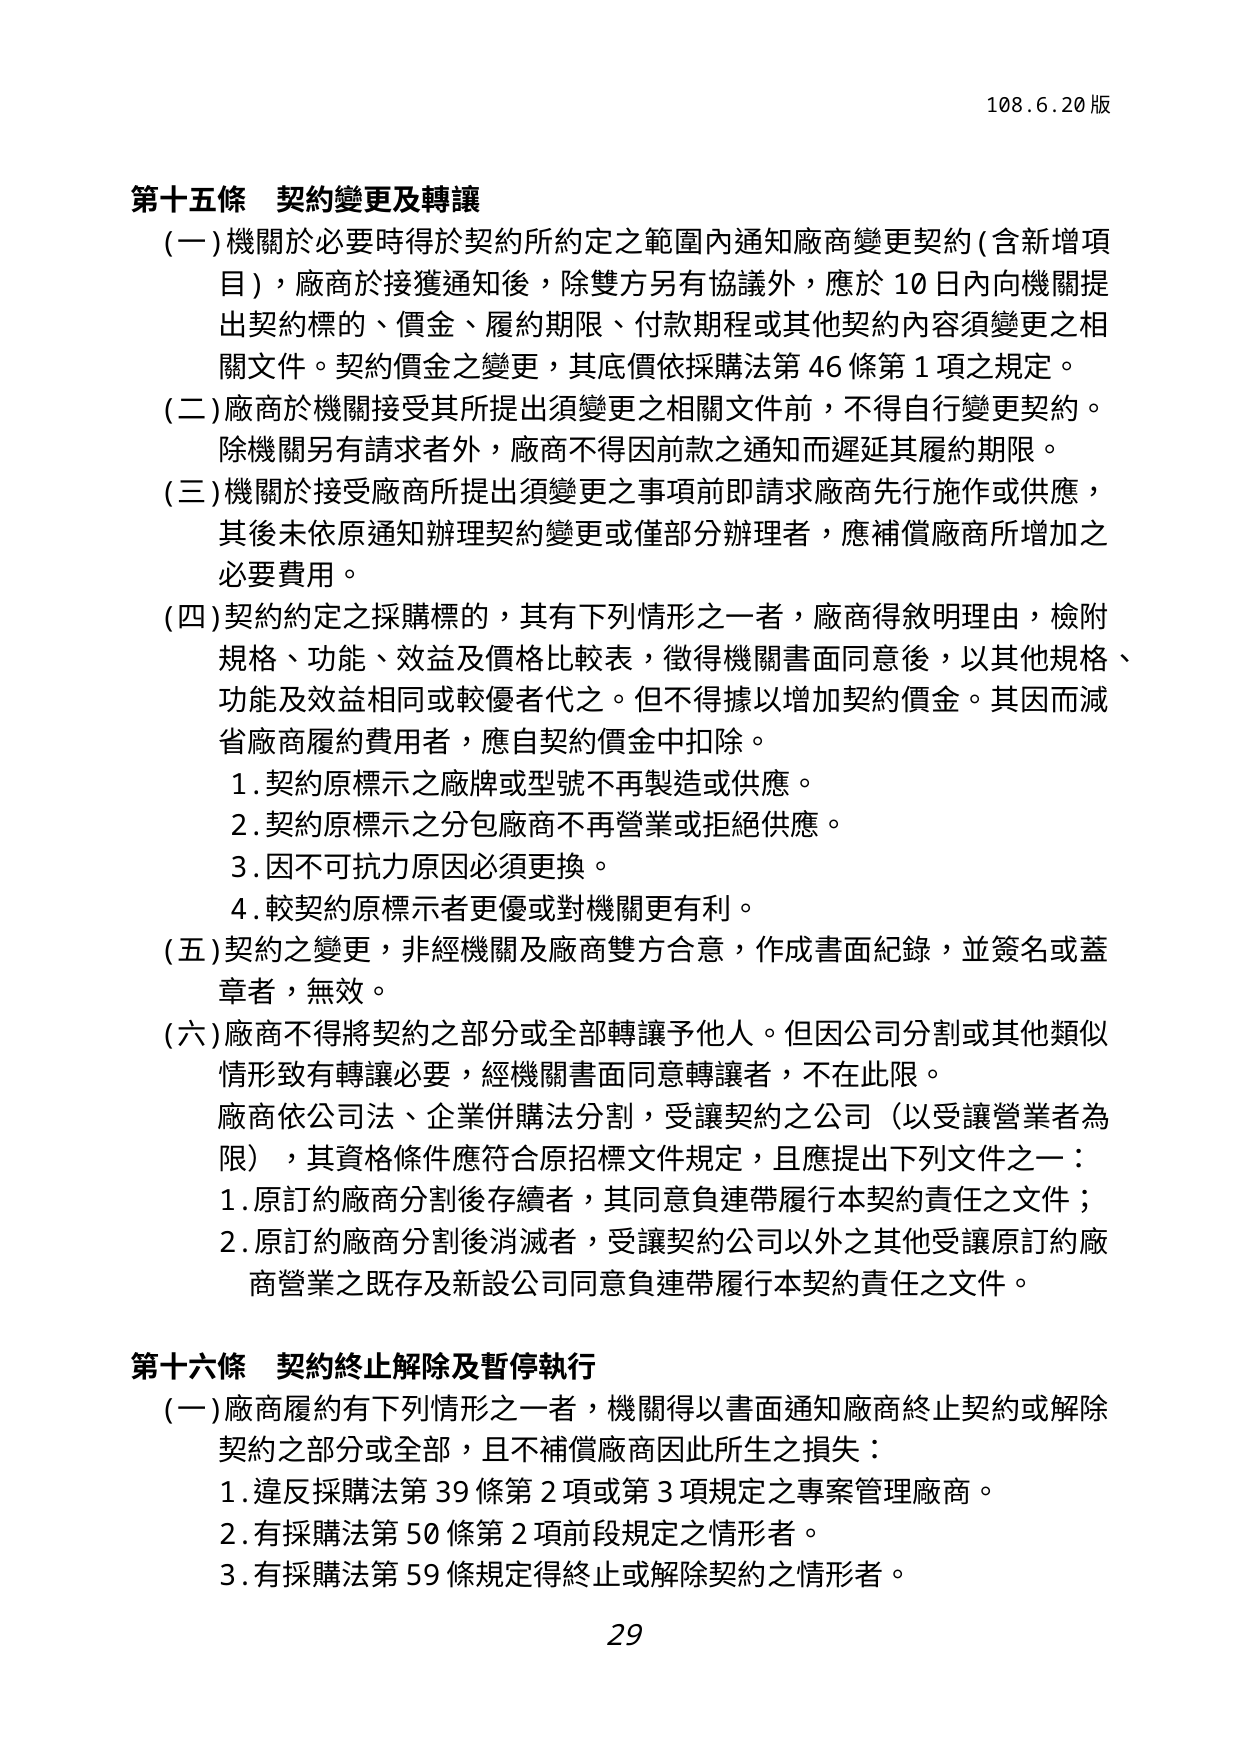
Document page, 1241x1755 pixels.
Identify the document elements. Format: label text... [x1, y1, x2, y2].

text (二)廠商於機關接受其所提出須變更之相關文件前，不得自行變更契約。除機關另有請求者外，廠商不得因前款之通知而遲延其履約期限。 [159, 386, 1110, 469]
text 2.有採購法第50條第2項前段規定之情形者。 [218, 1511, 1110, 1552]
text (三)機關於接受廠商所提出須變更之事項前即請求廠商先行施作或供應，其後未依原通知辦理契約變更或僅部分辦理者，應補償廠商所增加之必要費用。 [159, 469, 1110, 594]
text 1.原訂約廠商分割後存續者，其同意負連帶履行本契約責任之文件； [218, 1177, 1110, 1219]
text 1.契約原標示之廠牌或型號不再製造或供應。 [230, 761, 1110, 802]
text 第十六條 契約終止解除及暫停執行 [130, 1344, 1110, 1386]
text (五)契約之變更，非經機關及廠商雙方合意，作成書面紀錄，並簽名或蓋章者，無效。 [159, 927, 1110, 1011]
text 1.違反採購法第39條第2項或第3項規定之專案管理廠商。 [218, 1469, 1110, 1511]
text (一)機關於必要時得於契約所約定之範圍內通知廠商變更契約(含新增項目)，廠商於接獲通知後，除雙方另有協議外，應於10日內向機關提出契約標的、價金、履約期限、付款期程或其他契約內容須變更之相關文件。契約價金之變更，其底價依採購法第46條第1項之規定。 [159, 219, 1110, 386]
text 2.原訂約廠商分割後消滅者，受讓契約公司以外之其他受讓原訂約廠商營業之既存及新設公司同意負連帶履行本契約責任之文件。 [218, 1219, 1110, 1302]
text (一)廠商履約有下列情形之一者，機關得以書面通知廠商終止契約或解除契約之部分或全部，且不補償廠商因此所生之損失： [159, 1386, 1110, 1469]
text 4.較契約原標示者更優或對機關更有利。 [230, 886, 1110, 927]
text 2.契約原標示之分包廠商不再營業或拒絕供應。 [230, 802, 1110, 844]
text 3.因不可抗力原因必須更換。 [230, 844, 1110, 886]
text (四)契約約定之採購標的，其有下列情形之一者，廠商得敘明理由，檢附規格、功能、效益及價格比較表，徵得機關書面同意後，以其他規格、功能及效益相同或較優者代之。但不得據以增加契約價金。其因而減省廠商履約費用者，應自契約價金中扣除。 [159, 594, 1110, 761]
text 廠商依公司法、企業併購法分割，受讓契約之公司（以受讓營業者為限），其資格條件應符合原招標文件規定，且應提出下列文件之一： [217, 1094, 1110, 1177]
text (六)廠商不得將契約之部分或全部轉讓予他人。但因公司分割或其他類似情形致有轉讓必要，經機關書面同意轉讓者，不在此限。 [159, 1011, 1110, 1094]
text 3.有採購法第59條規定得終止或解除契約之情形者。 [218, 1552, 1110, 1594]
text 第十五條 契約變更及轉讓 [130, 177, 1110, 219]
